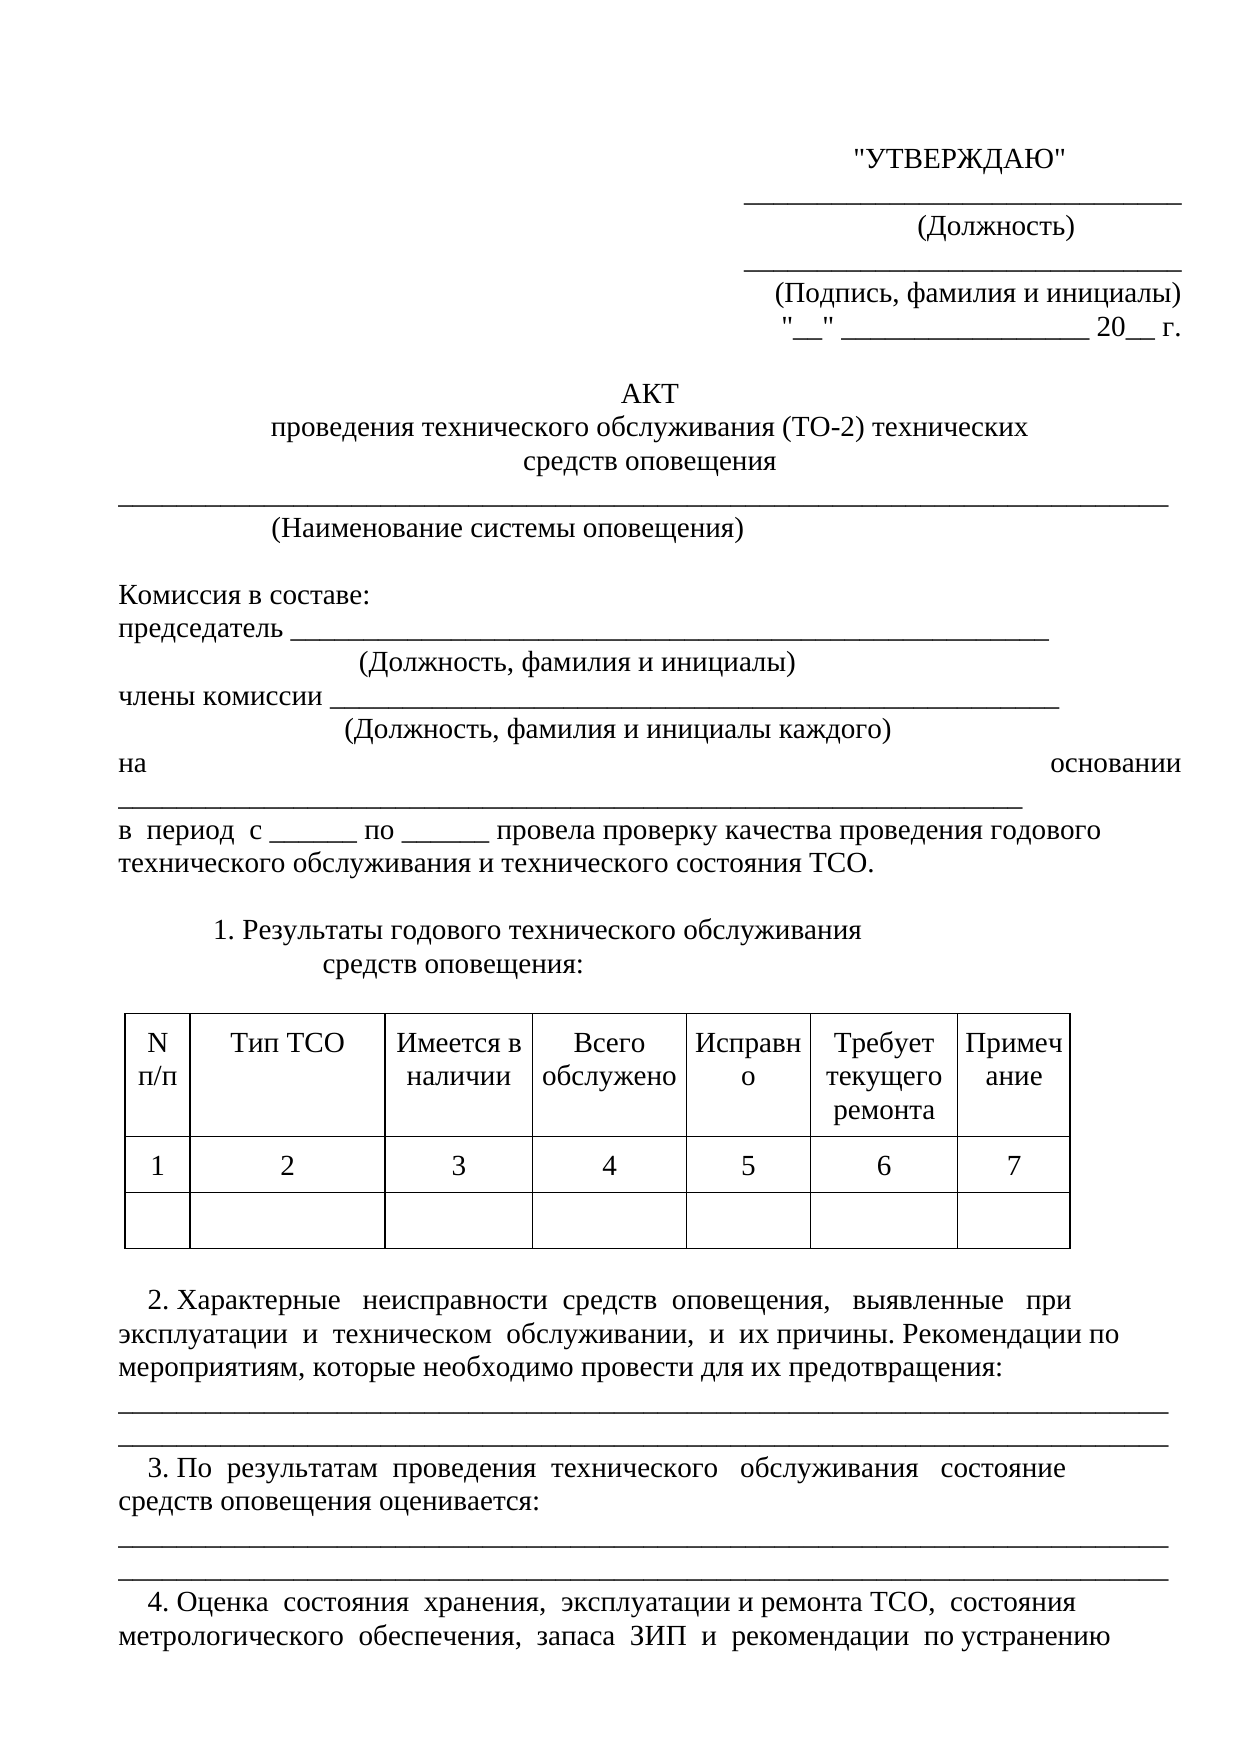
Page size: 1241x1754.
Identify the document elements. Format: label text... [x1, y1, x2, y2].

table_cell [191, 1193, 384, 1248]
text ________________________________________________________________________ [118, 1416, 1181, 1450]
text "УТВЕРЖДАЮ" [118, 141, 1181, 174]
table_header N п/п [126, 1014, 189, 1136]
table_cell 4 [533, 1137, 686, 1192]
text ________________________________________________________________________ [118, 1383, 1181, 1416]
text в период с ______ по ______ провела проверку качества проведения годового [118, 812, 1181, 845]
text средств оповещения оценивается: [118, 1483, 1181, 1517]
text 2. Характерные неисправности средств оповещения, выявленные при [118, 1282, 1181, 1316]
text 1. Результаты годового технического обслуживания [118, 912, 1181, 946]
text члены комиссии __________________________________________________ [118, 678, 1181, 711]
table_cell 7 [958, 1137, 1069, 1192]
text ________________________________________________________________________ [118, 1551, 1181, 1584]
text на основании ______________________________________________________________ [118, 745, 1181, 812]
text средств оповещения: [118, 946, 1181, 979]
text технического обслуживания и технического состояния ТСО. [118, 845, 1181, 879]
text АКТ [118, 376, 1181, 409]
text средств оповещения [118, 443, 1181, 476]
table_cell 6 [811, 1137, 957, 1192]
text (Подпись, фамилия и инициалы) [118, 275, 1181, 309]
table_cell 5 [687, 1137, 810, 1192]
text Комиссия в составе: [118, 577, 1181, 611]
text (Должность, фамилия и инициалы) [118, 644, 1181, 678]
text (Должность) [118, 208, 1181, 242]
text (Должность, фамилия и инициалы каждого) [118, 711, 1181, 745]
text "__" _________________ 20__ г. [118, 309, 1181, 342]
table_cell [811, 1193, 957, 1248]
table_cell [533, 1193, 686, 1248]
text ________________________________________________________________________ [118, 476, 1181, 510]
text мероприятиям, которые необходимо провести для их предотвращения: [118, 1349, 1181, 1383]
text (Наименование системы оповещения) [118, 510, 1181, 543]
table_cell [958, 1193, 1069, 1248]
text ______________________________ [118, 242, 1181, 275]
text 4. Оценка состояния хранения, эксплуатации и ремонта ТСО, состояния [118, 1584, 1181, 1618]
text 3. По результатам проведения технического обслуживания состояние [118, 1450, 1181, 1483]
table_header Требует текущего ремонта [811, 1014, 957, 1136]
table_header Тип ТСО [191, 1014, 384, 1136]
text эксплуатации и техническом обслуживании, и их причины. Рекомендации по [118, 1316, 1181, 1349]
table_header Имеется в наличии [386, 1014, 532, 1136]
table_cell 1 [126, 1137, 189, 1192]
text ______________________________ [118, 174, 1181, 208]
table_header Всего обслужено [533, 1014, 686, 1136]
table_cell [386, 1193, 532, 1248]
table_header Примечание [958, 1014, 1069, 1136]
text ________________________________________________________________________ [118, 1517, 1181, 1551]
text председатель ____________________________________________________ [118, 611, 1181, 644]
text метрологического обеспечения, запаса ЗИП и рекомендации по устранению [118, 1618, 1181, 1651]
table_cell [687, 1193, 810, 1248]
table_header Исправно [687, 1014, 810, 1136]
text проведения технического обслуживания (ТО-2) технических [118, 409, 1181, 443]
table_cell 2 [191, 1137, 384, 1192]
table_cell 3 [386, 1137, 532, 1192]
table_cell [126, 1193, 189, 1248]
